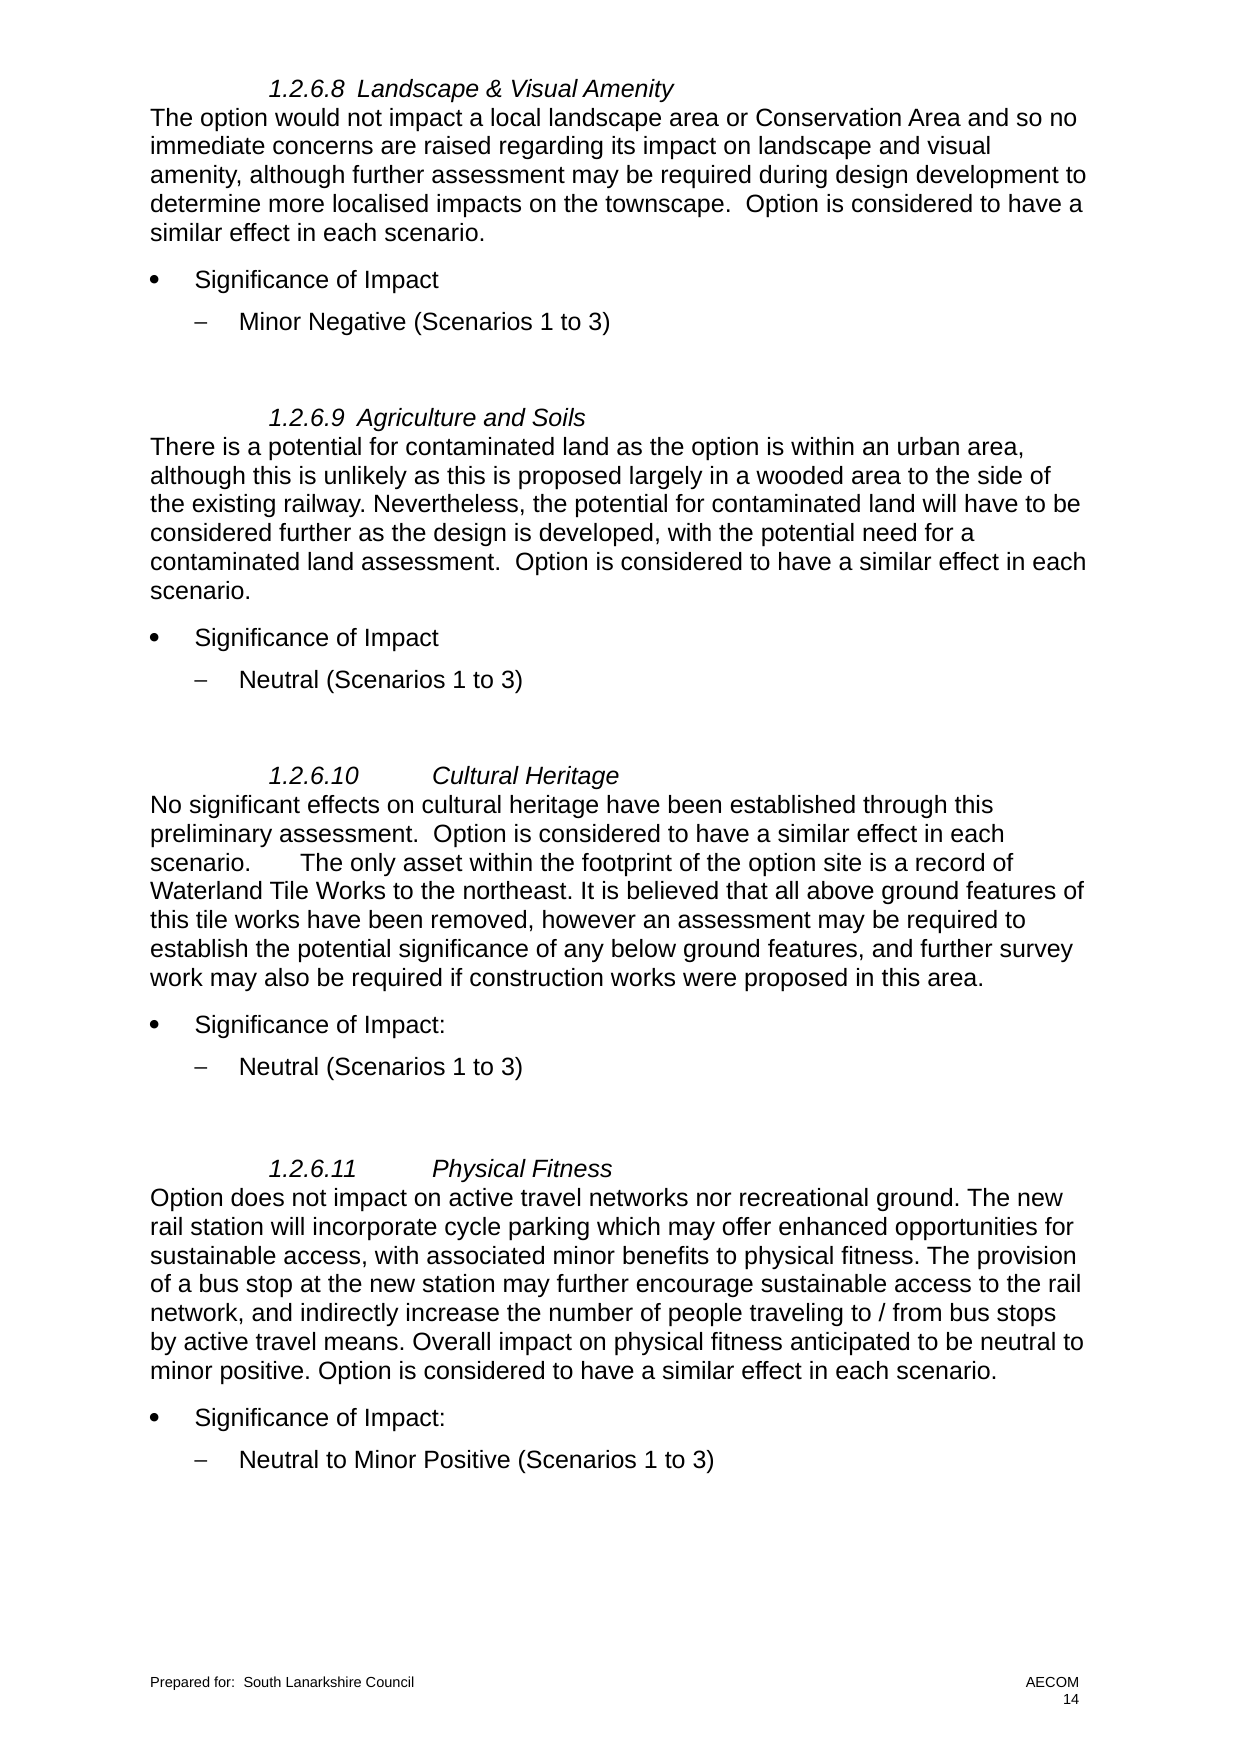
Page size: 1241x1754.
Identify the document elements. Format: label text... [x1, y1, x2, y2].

subtitle Landscape & Visual Amenity [268, 74, 1090, 103]
text Option does not impact on active travel networks nor recreational ground. The new rail station will incorporate cycle parking which may offer enhanced opportunities for sustainable access, with associated minor benefits to physical fitness. The provision of a bus stop at the new station may further encourage sustainable access to the rail network, and indirectly increase the number of people traveling to / from bus stops by active travel means. Overall impact on physical fitness anticipated to be neutral to minor positive. Option is considered to have a similar effect in each scenario. [150, 1183, 1090, 1384]
subtitle Physical Fitness [268, 1154, 1090, 1183]
text The option would not impact a local landscape area or Conservation Area and so no immediate concerns are raised regarding its impact on landscape and visual amenity, although further assessment may be required during design development to determine more localised impacts on the townscape. Option is considered to have a similar effect in each scenario. [150, 103, 1090, 246]
list Neutral (Scenarios 1 to 3) [194, 664, 1090, 695]
text There is a potential for contaminated land as the option is within an urban area, although this is unlikely as this is proposed largely in a wooded area to the side of the existing railway. Nevertheless, the potential for contaminated land will have to be considered further as the design is developed, with the potential need for a contaminated land assessment. Option is considered to have a similar effect in each scenario. [150, 432, 1090, 604]
list Minor Negative (Scenarios 1 to 3) [194, 306, 1090, 337]
text No significant effects on cultural heritage have been established through this preliminary assessment. Option is considered to have a similar effect in each scenario. The only asset within the footprint of the option site is a record of Waterland Tile Works to the northeast. It is believed that all above ground features of this tile works have been removed, however an assessment may be required to establish the potential significance of any below ground features, and further survey work may also be required if construction works were proposed in this area. [150, 790, 1090, 991]
list Significance of Impact [150, 265, 1090, 294]
list Significance of Impact [150, 623, 1090, 652]
list Neutral to Minor Positive (Scenarios 1 to 3) [194, 1444, 1090, 1475]
subtitle Cultural Heritage [268, 761, 1090, 790]
list Significance of Impact: [150, 1403, 1090, 1432]
subtitle Agriculture and Soils [268, 403, 1090, 432]
list Neutral (Scenarios 1 to 3) [194, 1051, 1090, 1082]
list Significance of Impact: [150, 1010, 1090, 1039]
